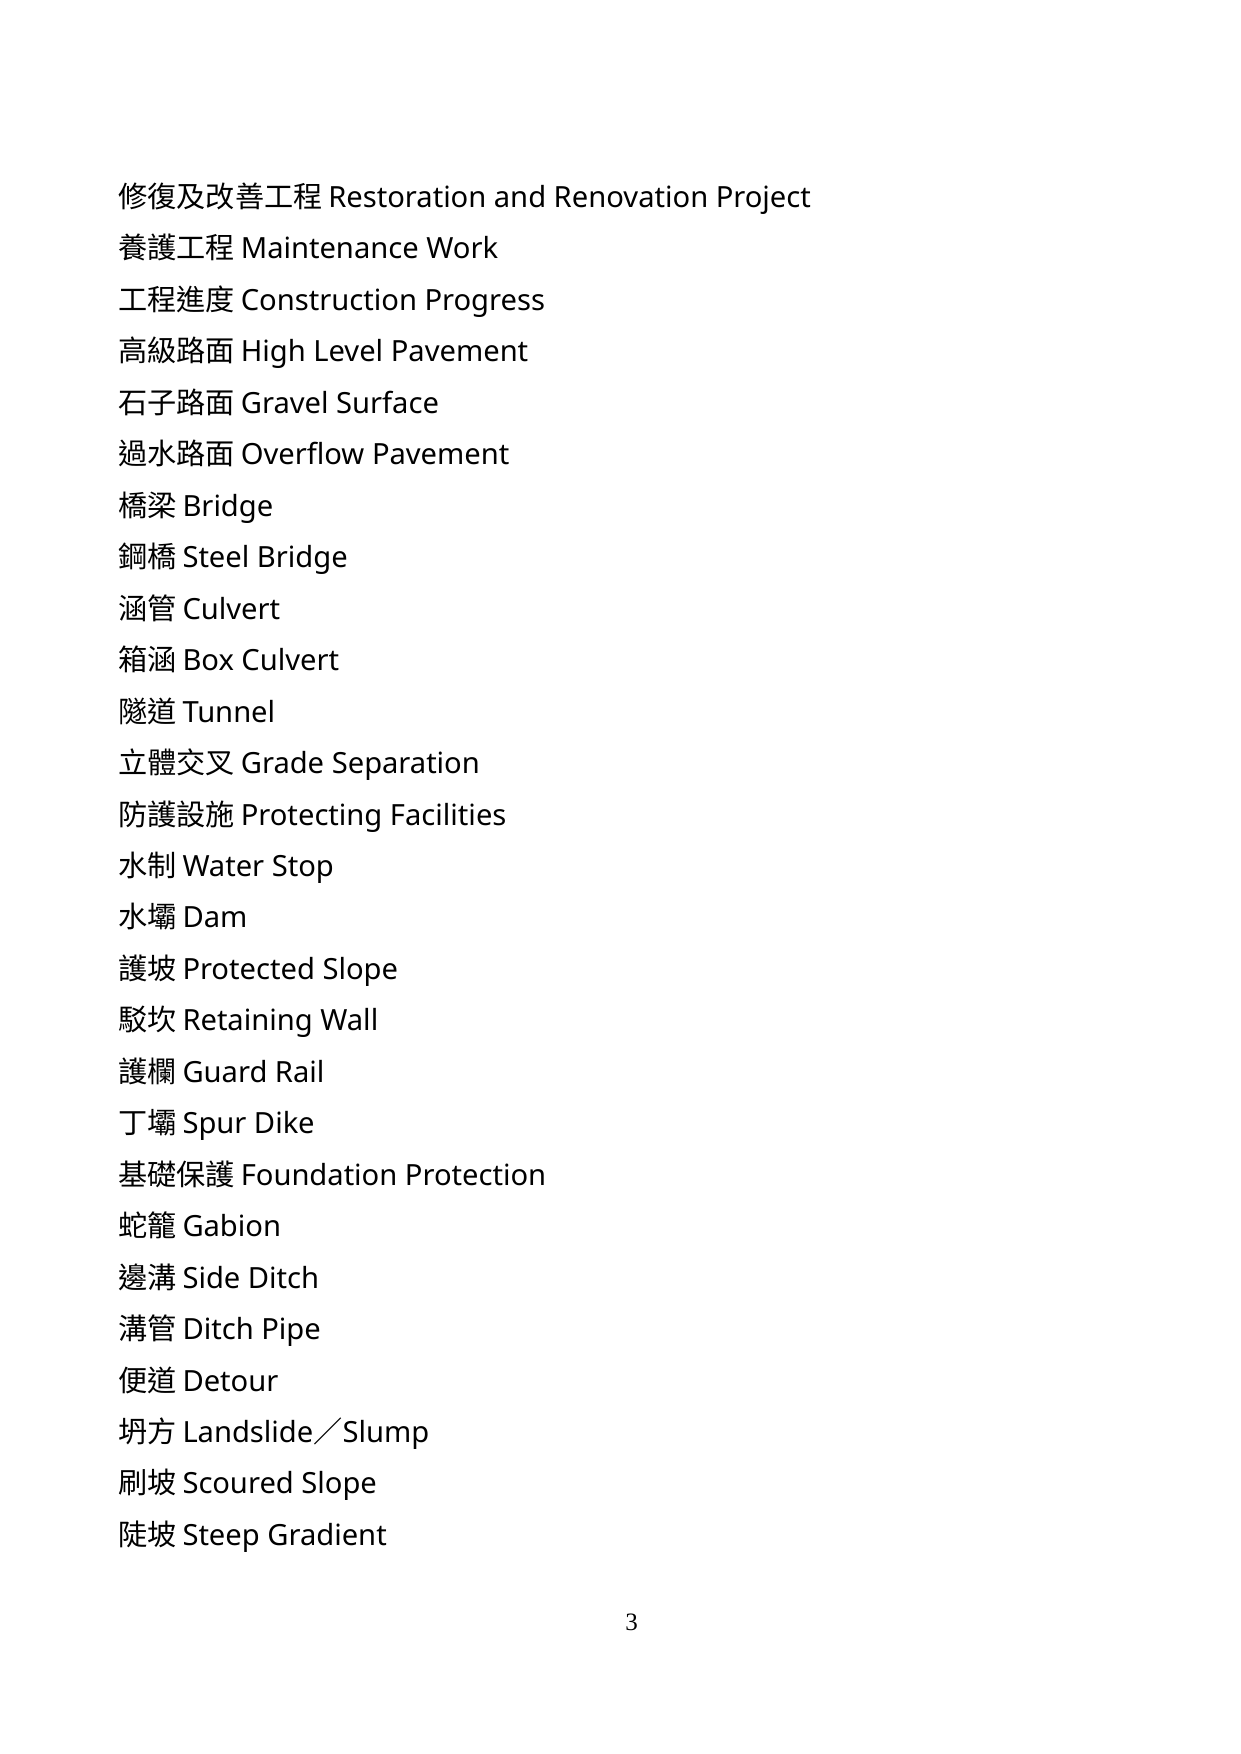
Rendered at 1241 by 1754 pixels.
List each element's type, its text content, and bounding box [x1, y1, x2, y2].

text 水壩Dam [118, 897, 1144, 936]
text 過水路面Overflow Pavement [118, 434, 1144, 473]
text 駁坎Retaining Wall [118, 1000, 1144, 1039]
text 陡坡Steep Gradient [118, 1514, 1144, 1554]
text 工程進度Construction Progress [118, 279, 1144, 319]
text 石子路面Gravel Surface [118, 382, 1144, 422]
text 邊溝Side Ditch [118, 1257, 1144, 1297]
text 護坡Protected Slope [118, 948, 1144, 988]
text 箱涵Box Culvert [118, 639, 1144, 679]
text 橋梁Bridge [118, 485, 1144, 525]
text 溝管Ditch Pipe [118, 1308, 1144, 1348]
text 蛇籠Gabion [118, 1206, 1144, 1245]
text 護欄Guard Rail [118, 1051, 1144, 1091]
text 鋼橋Steel Bridge [118, 537, 1144, 576]
text 水制Water Stop [118, 845, 1144, 885]
text 基礎保護Foundation Protection [118, 1154, 1144, 1194]
text 坍方Landslide／Slump [118, 1411, 1144, 1451]
text 高級路面High Level Pavement [118, 331, 1144, 370]
text 防護設施Protecting Facilities [118, 794, 1144, 833]
text 便道Detour [118, 1360, 1144, 1399]
text 修復及改善工程Restoration and Renovation Project [118, 176, 1144, 216]
text 隧道Tunnel [118, 691, 1144, 731]
text 涵管Culvert [118, 588, 1144, 628]
text 養護工程Maintenance Work [118, 228, 1144, 267]
text 刷坡Scoured Slope [118, 1463, 1144, 1502]
text 丁壩Spur Dike [118, 1103, 1144, 1142]
text 立體交叉Grade Separation [118, 742, 1144, 782]
